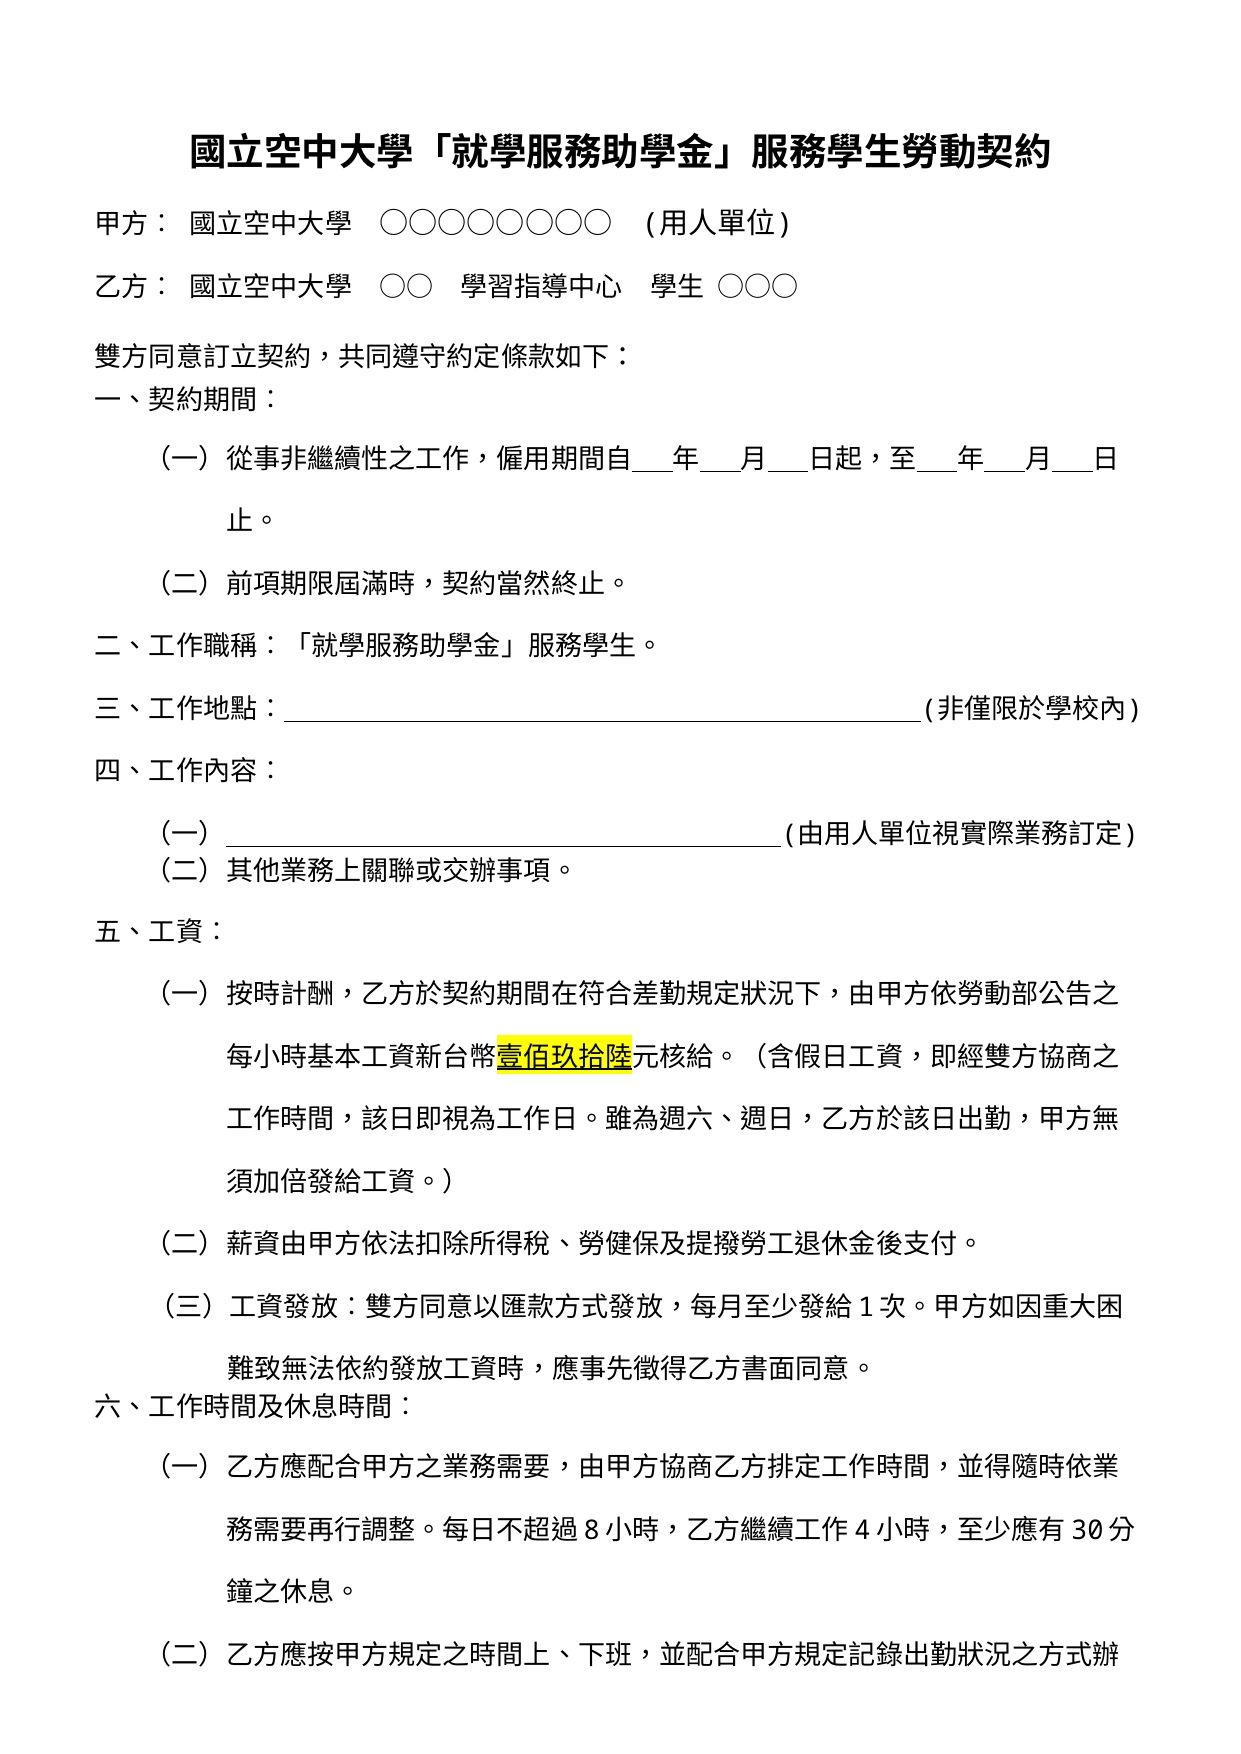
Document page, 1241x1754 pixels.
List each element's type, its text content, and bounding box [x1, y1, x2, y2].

text 四、工作內容︰ [94, 727, 1146, 790]
text （二）薪資由甲方依法扣除所得稅、勞健保及提撥勞工退休金後支付。 [144, 1200, 1146, 1263]
text 一、契約期間︰ [94, 390, 1146, 415]
text 五、工資︰ [94, 888, 1146, 950]
text 雙方同意訂立契約，共同遵守約定條款如下： [94, 346, 1146, 371]
text 乙方︰ 國立空中大學 ○○ 學習指導中心 學生 ○○○ [94, 263, 1146, 304]
text 三、工作地點︰ (非僅限於學校內) [94, 665, 1146, 727]
text 二、工作職稱︰「就學服務助學金」服務學生。 [94, 602, 1146, 665]
text （二）前項期限屆滿時，契約當然終止。 [144, 540, 1146, 602]
text 六、工作時間及休息時間︰ [94, 1388, 1146, 1423]
text （一） (由用人單位視實際業務訂定) [144, 790, 1146, 852]
text （一）從事非繼續性之工作，僱用期間自 年 月 日起，至 年 月 日止。 [144, 415, 1146, 540]
text （一）按時計酬，乙方於契約期間在符合差勤規定狀況下，由甲方依勞動部公告之每小時基本工資新台幣壹佰玖拾陸元核給。（含假日工資，即經雙方協商之工作時間，該日即視為工作日。雖為週六、週日，乙方於該日出勤，甲方無須加倍發給工資。） [144, 950, 1146, 1200]
text （三）工資發放︰雙方同意以匯款方式發放，每月至少發給1次。甲方如因重大困難致無法依約發放工資時，應事先徵得乙方書面同意。 [132, 1263, 1146, 1388]
text 國立空中大學「就學服務助學金」服務學生勞動契約 [94, 125, 1146, 175]
text 甲方︰ 國立空中大學 ○○○○○○○○ (用人單位) [94, 194, 1146, 244]
text （一）乙方應配合甲方之業務需要，由甲方協商乙方排定工作時間，並得隨時依業務需要再行調整。每日不超過8小時，乙方繼續工作4小時，至少應有30分鐘之休息。 [144, 1423, 1146, 1611]
text （二）乙方應按甲方規定之時間上、下班，並配合甲方規定記錄出勤狀況之方式辦 [144, 1611, 1146, 1673]
text （二）其他業務上關聯或交辦事項。 [144, 852, 1146, 888]
